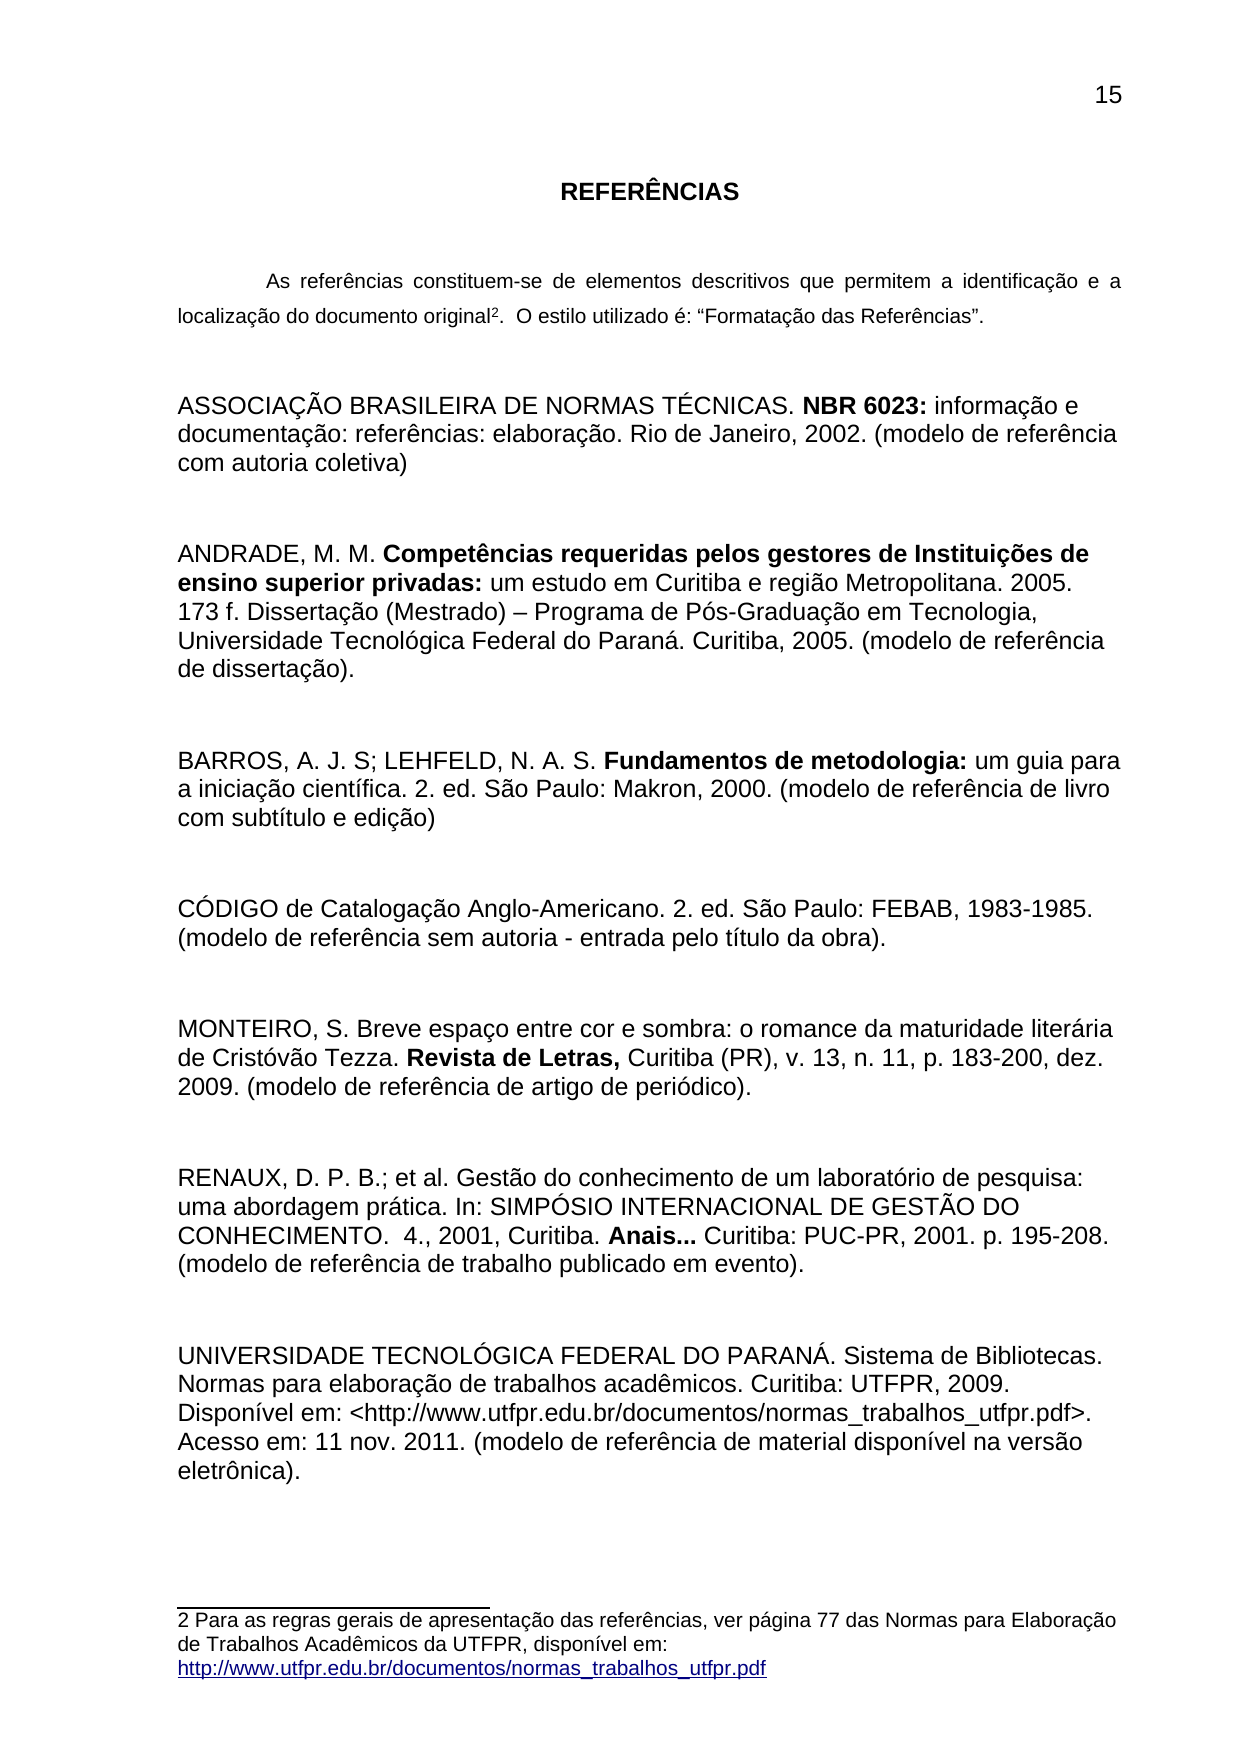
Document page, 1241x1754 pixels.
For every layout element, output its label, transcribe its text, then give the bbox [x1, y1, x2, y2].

text Para as regras gerais de apresentação das referências, ver página 77 das Normas para Elaboração de Trabalhos Acadêmicos da UTFPR, disponível em: http://www.utfpr.edu.br/documentos/normas_trabalhos_utfpr.pdf [177, 1608, 1122, 1680]
text As referências constituem-se de elementos descritivos que permitem a identificação e a localização do documento original. O estilo utilizado é: “Formatação das Referências”. [177, 268, 1122, 328]
text RENAUX, D. P. B.; et al. Gestão do conhecimento de um laboratório de pesquisa: uma abordagem prática. In: SIMPÓSIO INTERNACIONAL DE GESTÃO DO CONHECIMENTO. 4., 2001, Curitiba. Anais... Curitiba: PUC-PR, 2001. p. 195-208. (modelo de referência de trabalho publicado em evento). [177, 1163, 1122, 1278]
text BARROS, A. J. S; LEHFELD, N. A. S. Fundamentos de metodologia: um guia para a iniciação científica. 2. ed. São Paulo: Makron, 2000. (modelo de referência de livro com subtítulo e edição) [177, 746, 1122, 832]
text ANDRADE, M. M. Competências requeridas pelos gestores de Instituições de ensino superior privadas: um estudo em Curitiba e região Metropolitana. 2005. 173 f. Dissertação (Mestrado) – Programa de Pós-Graduação em Tecnologia, Universidade Tecnológica Federal do Paraná. Curitiba, 2005. (modelo de referência de dissertação). [177, 539, 1122, 683]
text REFERÊNCIAS [177, 177, 1122, 206]
text ASSOCIAÇÃO BRASILEIRA DE NORMAS TÉCNICAS. NBR 6023: informação e documentação: referências: elaboração. Rio de Janeiro, 2002. (modelo de referência com autoria coletiva) [177, 391, 1122, 477]
text CÓDIGO de Catalogação Anglo-Americano. 2. ed. São Paulo: FEBAB, 1983-1985. (modelo de referência sem autoria - entrada pelo título da obra). [177, 894, 1122, 952]
text MONTEIRO, S. Breve espaço entre cor e sombra: o romance da maturidade literária de Cristóvão Tezza. Revista de Letras, Curitiba (PR), v. 13, n. 11, p. 183-200, dez. 2009. (modelo de referência de artigo de periódico). [177, 1014, 1122, 1101]
text UNIVERSIDADE TECNOLÓGICA FEDERAL DO PARANÁ. Sistema de Bibliotecas. Normas para elaboração de trabalhos acadêmicos. Curitiba: UTFPR, 2009. Disponível em: <http://www.utfpr.edu.br/documentos/normas_trabalhos_utfpr.pdf>. Acesso em: 11 nov. 2011. (modelo de referência de material disponível na versão eletrônica). [177, 1341, 1122, 1484]
